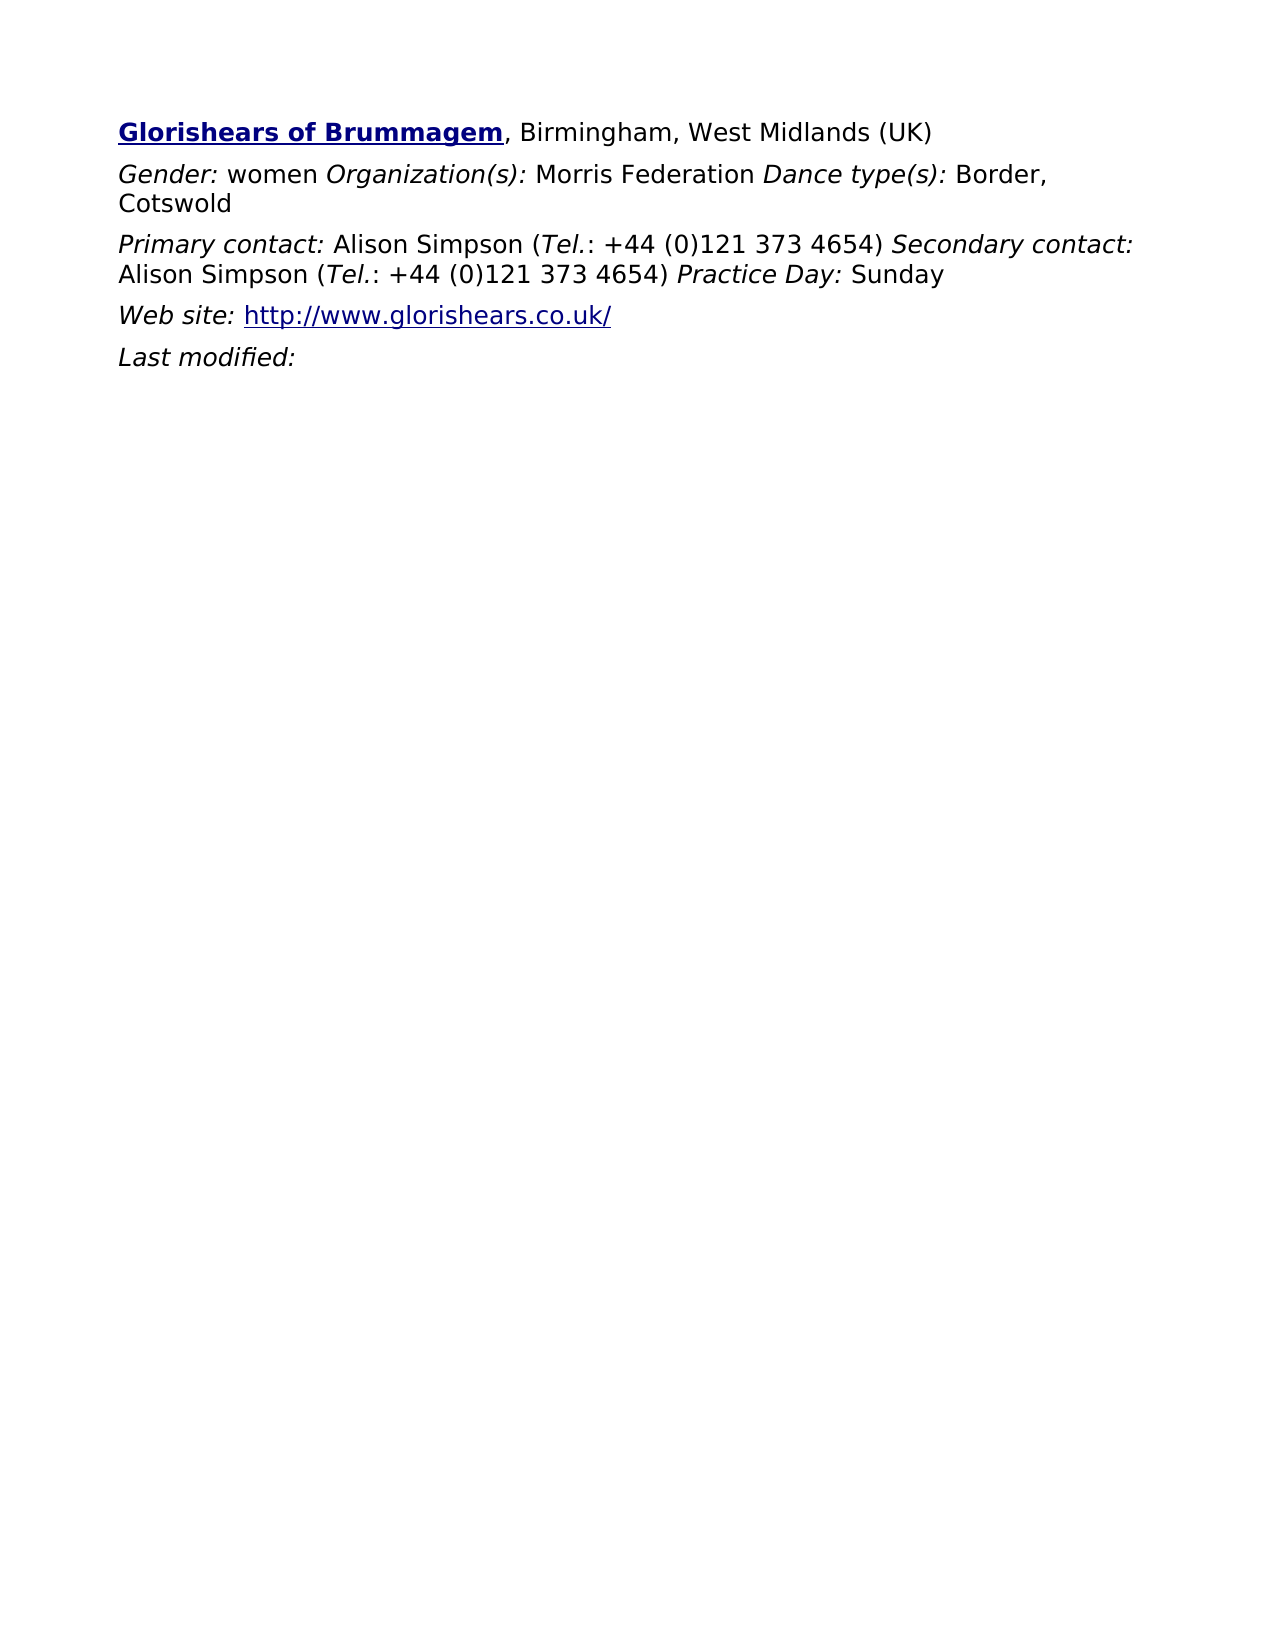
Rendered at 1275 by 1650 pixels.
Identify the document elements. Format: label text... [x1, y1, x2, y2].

text Gender: women Organization(s): Morris Federation Dance type(s): Border, Cotswold [118, 160, 1157, 218]
text Last modified: [118, 343, 1157, 372]
text Primary contact: Alison Simpson (Tel.: +44 (0)121 373 4654) Secondary contact: Alison Simpson (Tel.: +44 (0)121 373 4654) Practice Day: Sunday [118, 231, 1157, 289]
text Glorishears of Brummagem, Birmingham, West Midlands (UK) [118, 118, 1157, 147]
text Web site: http://www.glorishears.co.uk/ [118, 301, 1157, 331]
